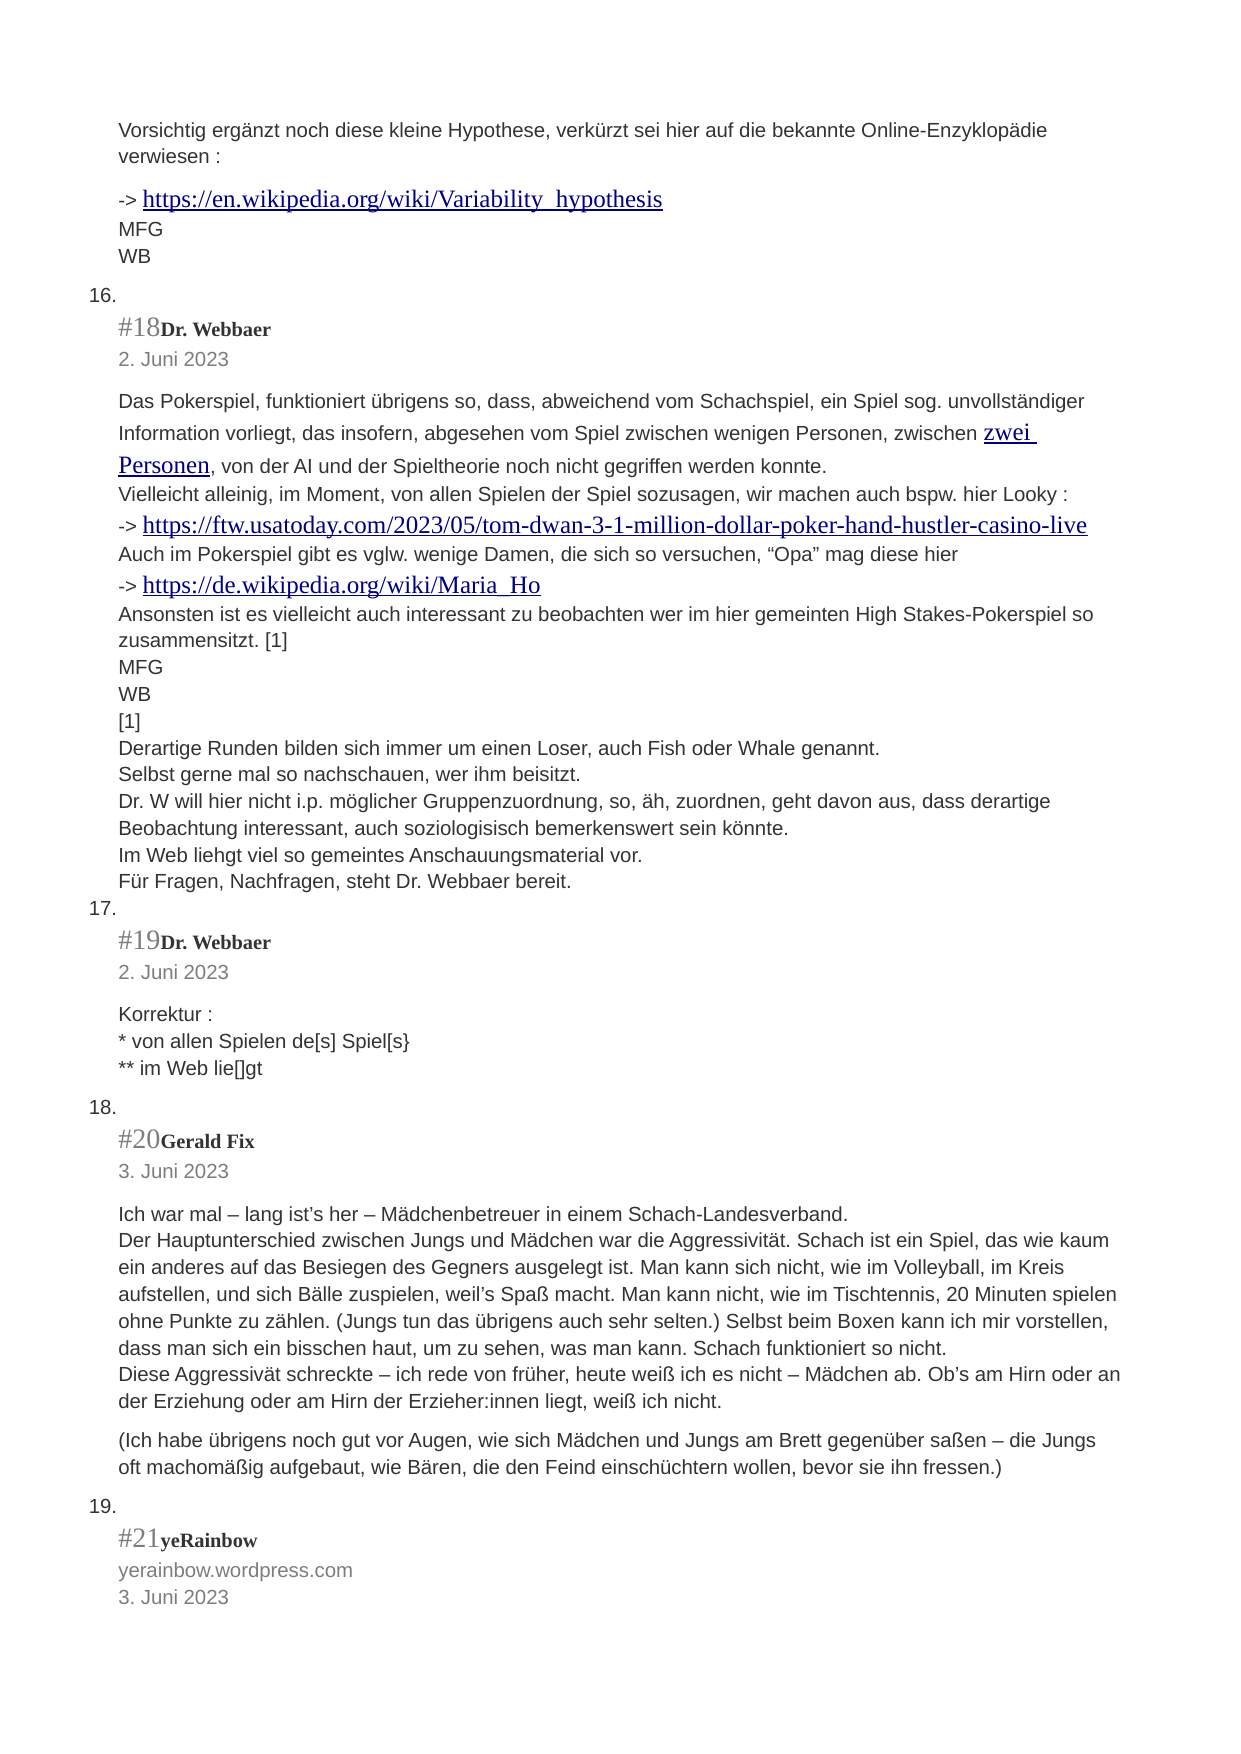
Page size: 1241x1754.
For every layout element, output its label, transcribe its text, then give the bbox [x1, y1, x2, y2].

list Korrektur : * von allen Spielen de[s] Spiel[s} ** im Web lie[]gt [118, 1003, 1122, 1080]
list MFG WB [118, 217, 1122, 267]
list Ich war mal – lang ist’s her – Mädchenbetreuer in einem Schach-Landesverband. Der Hauptunterschied zwischen Jungs und Mädchen war die Aggressivität. Schach ist ein Spiel, das wie kaum ein anderes auf das Besiegen des Gegners ausgelegt ist. Man kann sich nicht, wie im Volleyball, im Kreis aufstellen, und sich Bälle zuspielen, weil’s Spaß macht. Man kann nicht, wie im Tischtennis, 20 Minuten spielen ohne Punkte zu zählen. (Jungs tun das übrigens auch sehr selten.) Selbst beim Boxen kann ich mir vorstellen, dass man sich ein bisschen haut, um zu sehen, was man kann. Schach funktioniert so nicht. Diese Aggressivät schreckte – ich rede von früher, heute weiß ich es nicht – Mädchen ab. Ob’s am Hirn oder an der Erziehung oder am Hirn der Erzieher:innen liegt, weiß ich nicht. [118, 1202, 1122, 1413]
list 2. Juni 2023 [118, 347, 1122, 371]
list Das Pokerspiel, funktioniert übrigens so, dass, abweichend vom Schachspiel, ein Spiel sog. unvollständiger Information vorliegt, das insofern, abgesehen vom Spiel zwischen wenigen Personen, zwischen zwei Personen, von der AI und der Spieltheorie noch nicht gegriffen werden konnte. Vielleicht alleinig, im Moment, von allen Spielen der Spiel sozusagen, wir machen auch bspw. hier Looky : -> https://ftw.usatoday.com/2023/05/tom-dwan-3-1-million-dollar-poker-hand-hustler-casino-live Auch im Pokerspiel gibt es vglw. wenige Damen, die sich so versuchen, “Opa” mag diese hier -> https://de.wikipedia.org/wiki/Maria_Ho Ansonsten ist es vielleicht auch interessant zu beobachten wer im hier gemeinten High Stakes-Pokerspiel so zusammensitzt. [1] MFG WB [1] Derartige Runden bilden sich immer um einen Loser, auch Fish oder Whale genannt. Selbst gerne mal so nachschauen, wer ihm beisitzt. Dr. W will hier nicht i.p. möglicher Gruppenzuordnung, so, äh, zuordnen, geht davon aus, dass derartige Beobachtung interessant, auch soziologisisch bemerkenswert sein könnte. Im Web liehgt viel so gemeintes Anschauungsmaterial vor. Für Fragen, Nachfragen, steht Dr. Webbaer bereit. [118, 389, 1122, 893]
list 3. Juni 2023 [118, 1585, 1122, 1609]
list 2. Juni 2023 [118, 960, 1122, 984]
list -> https://en.wikipedia.org/wiki/Variability_hypothesis [118, 184, 1122, 213]
list Vorsichtig ergänzt noch diese kleine Hypothese, verkürzt sei hier auf die bekannte Online-Enzyklopädie verwiesen : [118, 118, 1122, 168]
list yerainbow.wordpress.com [118, 1559, 1122, 1582]
list (Ich habe übrigens noch gut vor Augen, wie sich Mädchen und Jungs am Brett gegenüber saßen – die Jungs oft machomäßig aufgebaut, wie Bären, die den Feind einschüchtern wollen, bevor sie ihn fressen.) [118, 1429, 1122, 1479]
list #21yeRainbow [118, 1521, 1122, 1554]
list #20Gerald Fix [118, 1122, 1122, 1155]
list #18Dr. Webbaer [118, 310, 1122, 342]
list 3. Juni 2023 [118, 1159, 1122, 1183]
list #19Dr. Webbaer [118, 923, 1122, 956]
